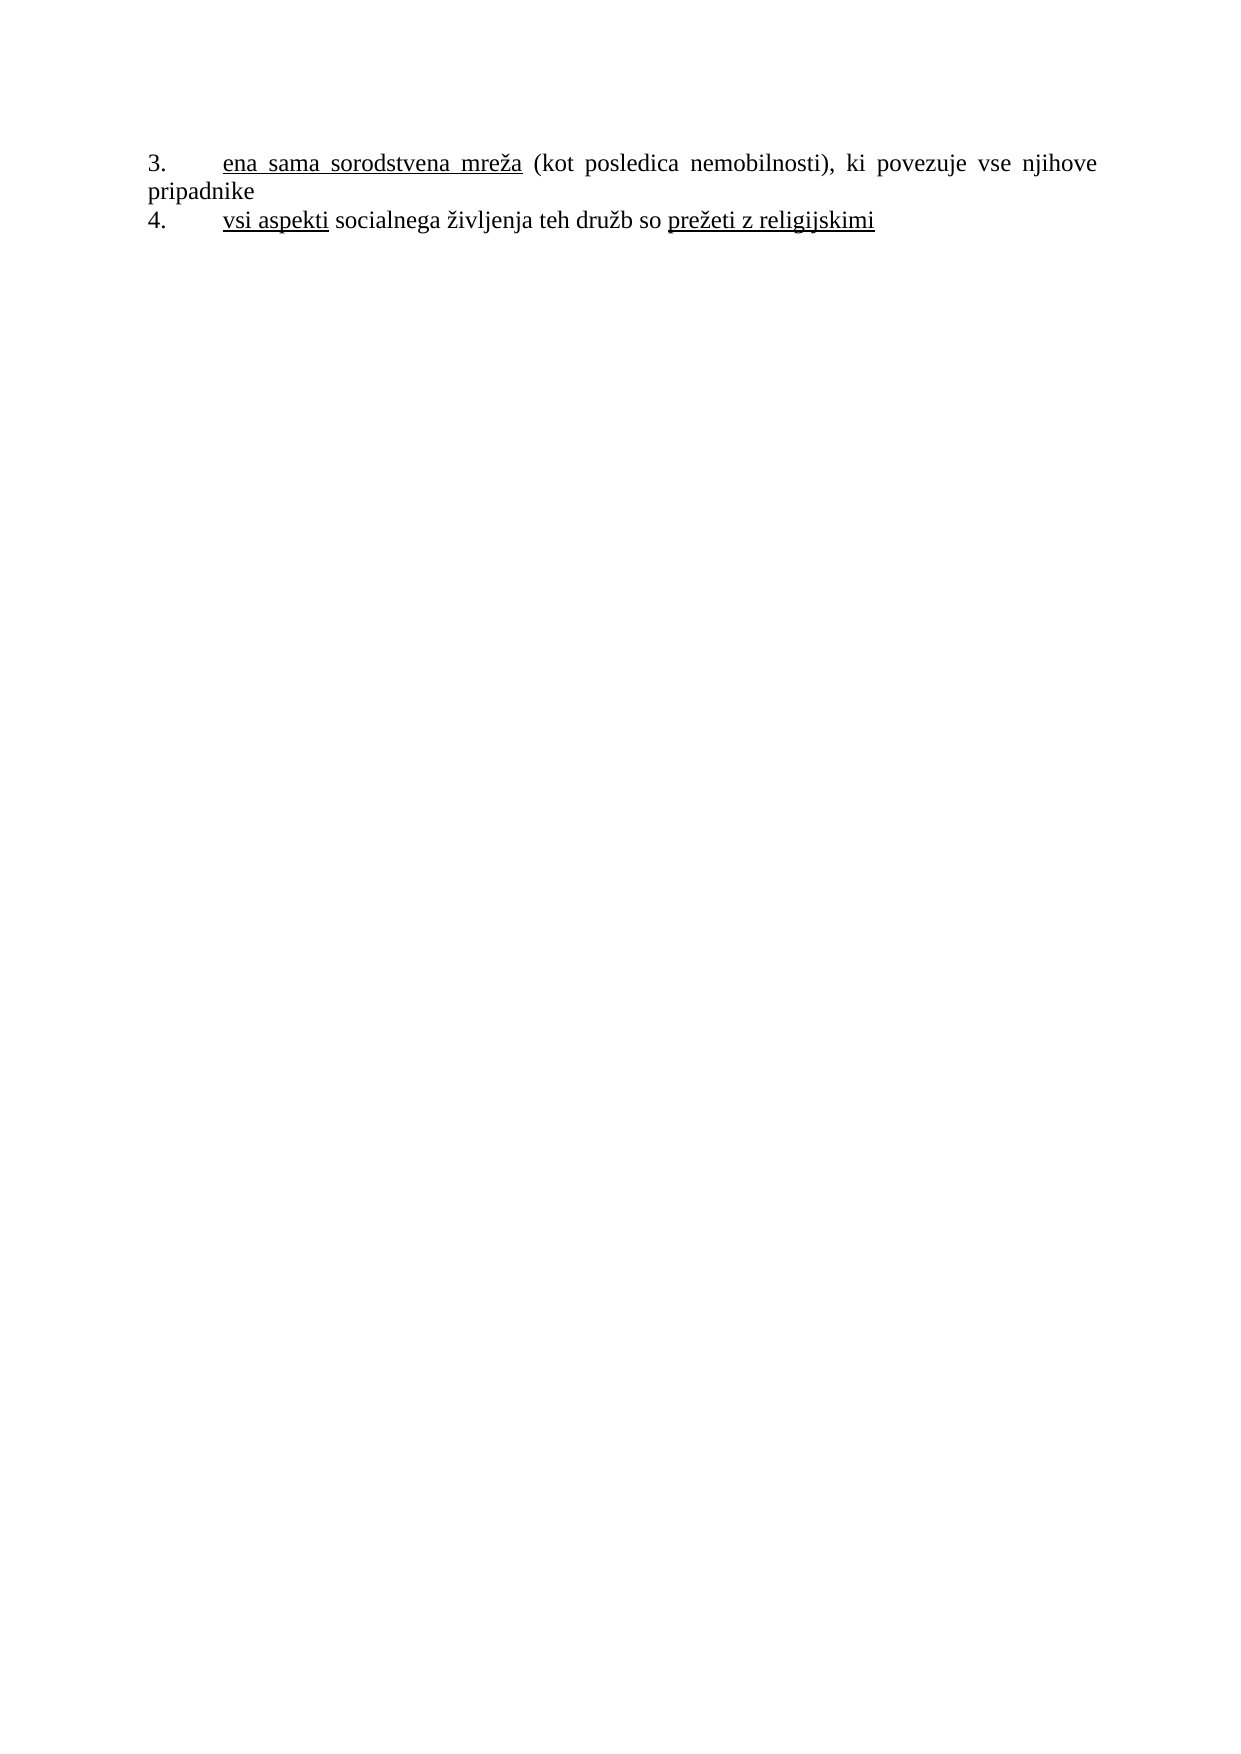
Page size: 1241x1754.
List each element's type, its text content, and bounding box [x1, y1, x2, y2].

list ena sama sorodstvena mreža (kot posledica nemobilnosti), ki povezuje vse njihove pripadnike [148, 148, 1098, 205]
list vsi aspekti socialnega življenja teh družb so prežeti z religijskimi [148, 205, 1098, 234]
